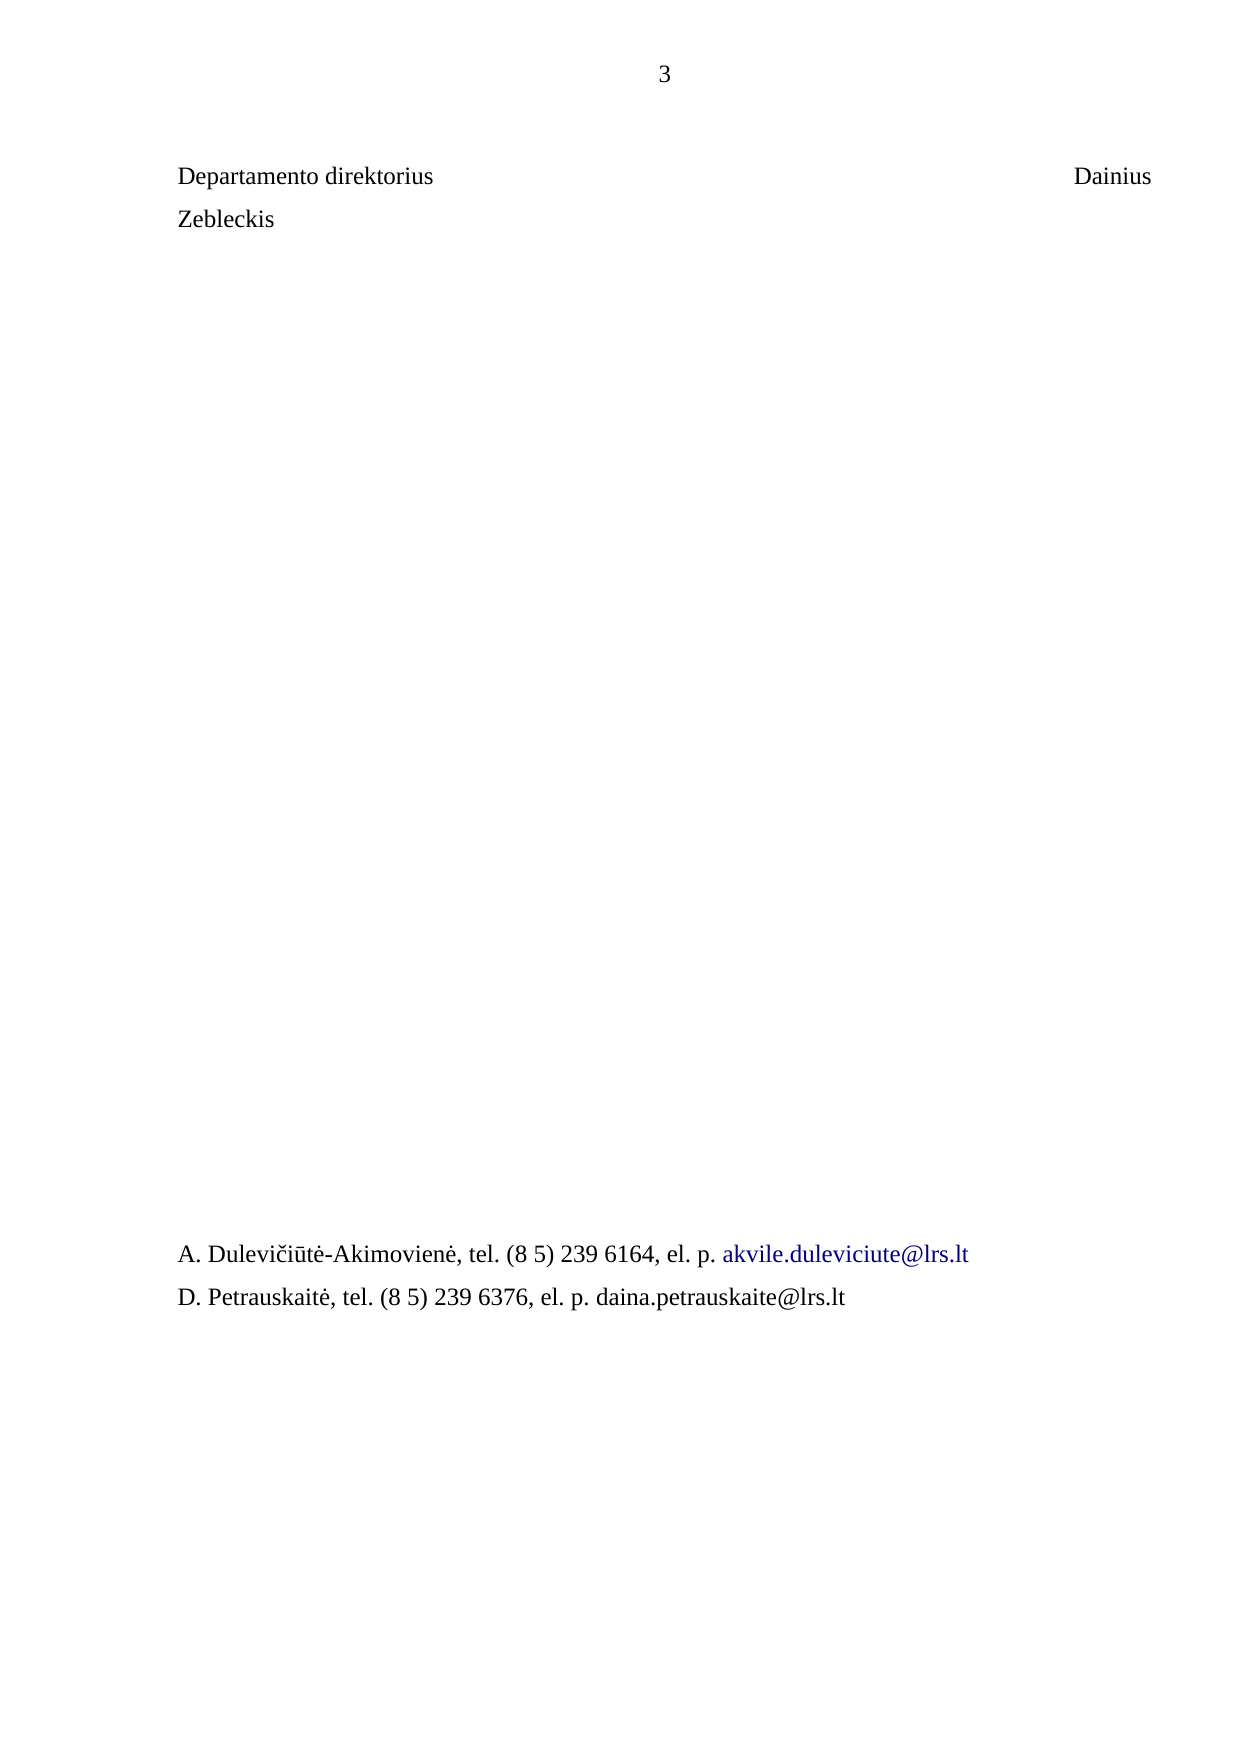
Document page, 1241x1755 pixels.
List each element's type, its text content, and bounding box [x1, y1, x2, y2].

text Departamento direktorius Dainius Zebleckis [177, 161, 1152, 233]
text A. Dulevičiūtė-Akimovienė, tel. (8 5) 239 6164, el. p. akvile.duleviciute@lrs.lt [177, 1239, 1152, 1268]
text D. Petrauskaitė, tel. (8 5) 239 6376, el. p. daina.petrauskaite@lrs.lt [177, 1282, 1152, 1311]
